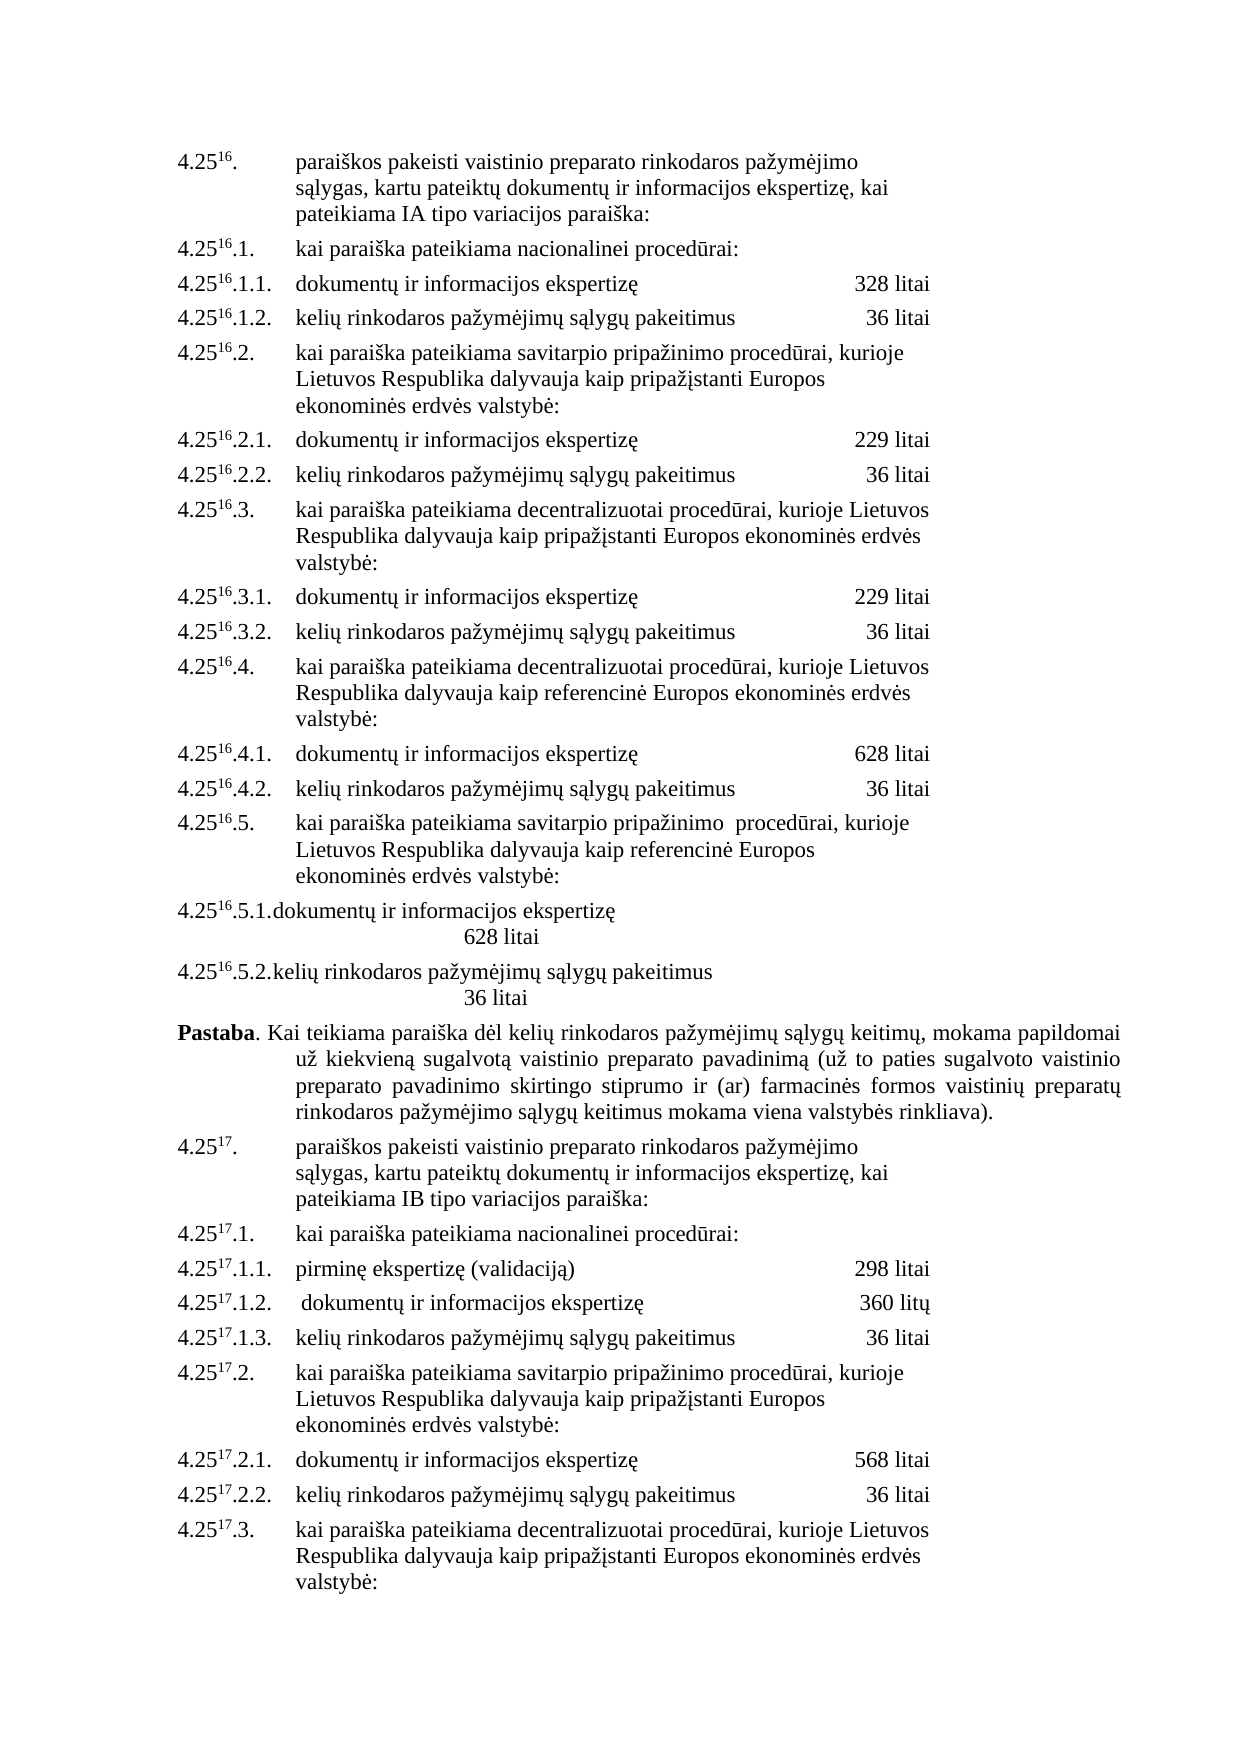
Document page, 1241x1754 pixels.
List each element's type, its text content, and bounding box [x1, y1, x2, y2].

text 4.2516.4.2. kelių rinkodaros pažymėjimų sąlygų pakeitimus 36 litai [177, 775, 930, 801]
text 4.2516.5.1. dokumentų ir informacijos ekspertizę 628 litai [177, 897, 930, 949]
text 4.2517.2.1. dokumentų ir informacijos ekspertizę 568 litai [177, 1446, 930, 1473]
text 4.2517.1.2. dokumentų ir informacijos ekspertizę 360 litų [177, 1289, 930, 1316]
text 4.2516.1.2. kelių rinkodaros pažymėjimų sąlygų pakeitimus 36 litai [177, 304, 930, 331]
text 4.2517.2. kai paraiška pateikiama savitarpio pripažinimo procedūrai, kurioje Lietuvos Respublika dalyvauja kaip pripažįstanti Europos ekonominės erdvės valstybė: [177, 1359, 930, 1438]
text 4.2516.2. kai paraiška pateikiama savitarpio pripažinimo procedūrai, kurioje Lietuvos Respublika dalyvauja kaip pripažįstanti Europos ekonominės erdvės valstybė: [177, 339, 930, 418]
text Pastaba. Kai teikiama paraiška dėl kelių rinkodaros pažymėjimų sąlygų keitimų, mokama papildomai už kiekvieną sugalvotą vaistinio preparato pavadinimą (už to paties sugalvoto vaistinio preparato pavadinimo skirtingo stiprumo ir (ar) farmacinės formos vaistinių preparatų rinkodaros pažymėjimo sąlygų keitimus mokama viena valstybės rinkliava). [177, 1019, 1122, 1124]
text 4.2517.1.3. kelių rinkodaros pažymėjimų sąlygų pakeitimus 36 litai [177, 1324, 930, 1351]
text 4.2516.5.2. kelių rinkodaros pažymėjimų sąlygų pakeitimus 36 litai [177, 958, 930, 1011]
text 4.2517.1. kai paraiška pateikiama nacionalinei procedūrai: [177, 1220, 930, 1246]
text 4.2517. paraiškos pakeisti vaistinio preparato rinkodaros pažymėjimo sąlygas, kartu pateiktų dokumentų ir informacijos ekspertizę, kai pateikiama IB tipo variacijos paraiška: [177, 1133, 930, 1212]
text 4.2516. paraiškos pakeisti vaistinio preparato rinkodaros pažymėjimo sąlygas, kartu pateiktų dokumentų ir informacijos ekspertizę, kai pateikiama IA tipo variacijos paraiška: [177, 148, 930, 227]
text 4.2516.4. kai paraiška pateikiama decentralizuotai procedūrai, kurioje Lietuvos Respublika dalyvauja kaip referencinė Europos ekonominės erdvės valstybė: [177, 653, 930, 732]
text 4.2516.2.2. kelių rinkodaros pažymėjimų sąlygų pakeitimus 36 litai [177, 461, 930, 488]
text 4.2516.3.2. kelių rinkodaros pažymėjimų sąlygų pakeitimus 36 litai [177, 618, 930, 644]
text 4.2517.1.1. pirminę ekspertizę (validaciją) 298 litai [177, 1255, 930, 1281]
text 4.2516.3. kai paraiška pateikiama decentralizuotai procedūrai, kurioje Lietuvos Respublika dalyvauja kaip pripažįstanti Europos ekonominės erdvės valstybė: [177, 496, 930, 575]
text 4.2516.1. kai paraiška pateikiama nacionalinei procedūrai: [177, 235, 930, 261]
text 4.2517.2.2. kelių rinkodaros pažymėjimų sąlygų pakeitimus 36 litai [177, 1481, 930, 1507]
text 4.2516.5. kai paraiška pateikiama savitarpio pripažinimo procedūrai, kurioje Lietuvos Respublika dalyvauja kaip referencinė Europos ekonominės erdvės valstybė: [177, 809, 930, 888]
text 4.2516.3.1. dokumentų ir informacijos ekspertizę 229 litai [177, 583, 930, 610]
text 4.2517.3. kai paraiška pateikiama decentralizuotai procedūrai, kurioje Lietuvos Respublika dalyvauja kaip pripažįstanti Europos ekonominės erdvės valstybė: [177, 1516, 930, 1595]
text 4.2516.2.1. dokumentų ir informacijos ekspertizę 229 litai [177, 427, 930, 453]
text 4.2516.4.1. dokumentų ir informacijos ekspertizę 628 litai [177, 740, 930, 766]
text 4.2516.1.1. dokumentų ir informacijos ekspertizę 328 litai [177, 270, 930, 296]
